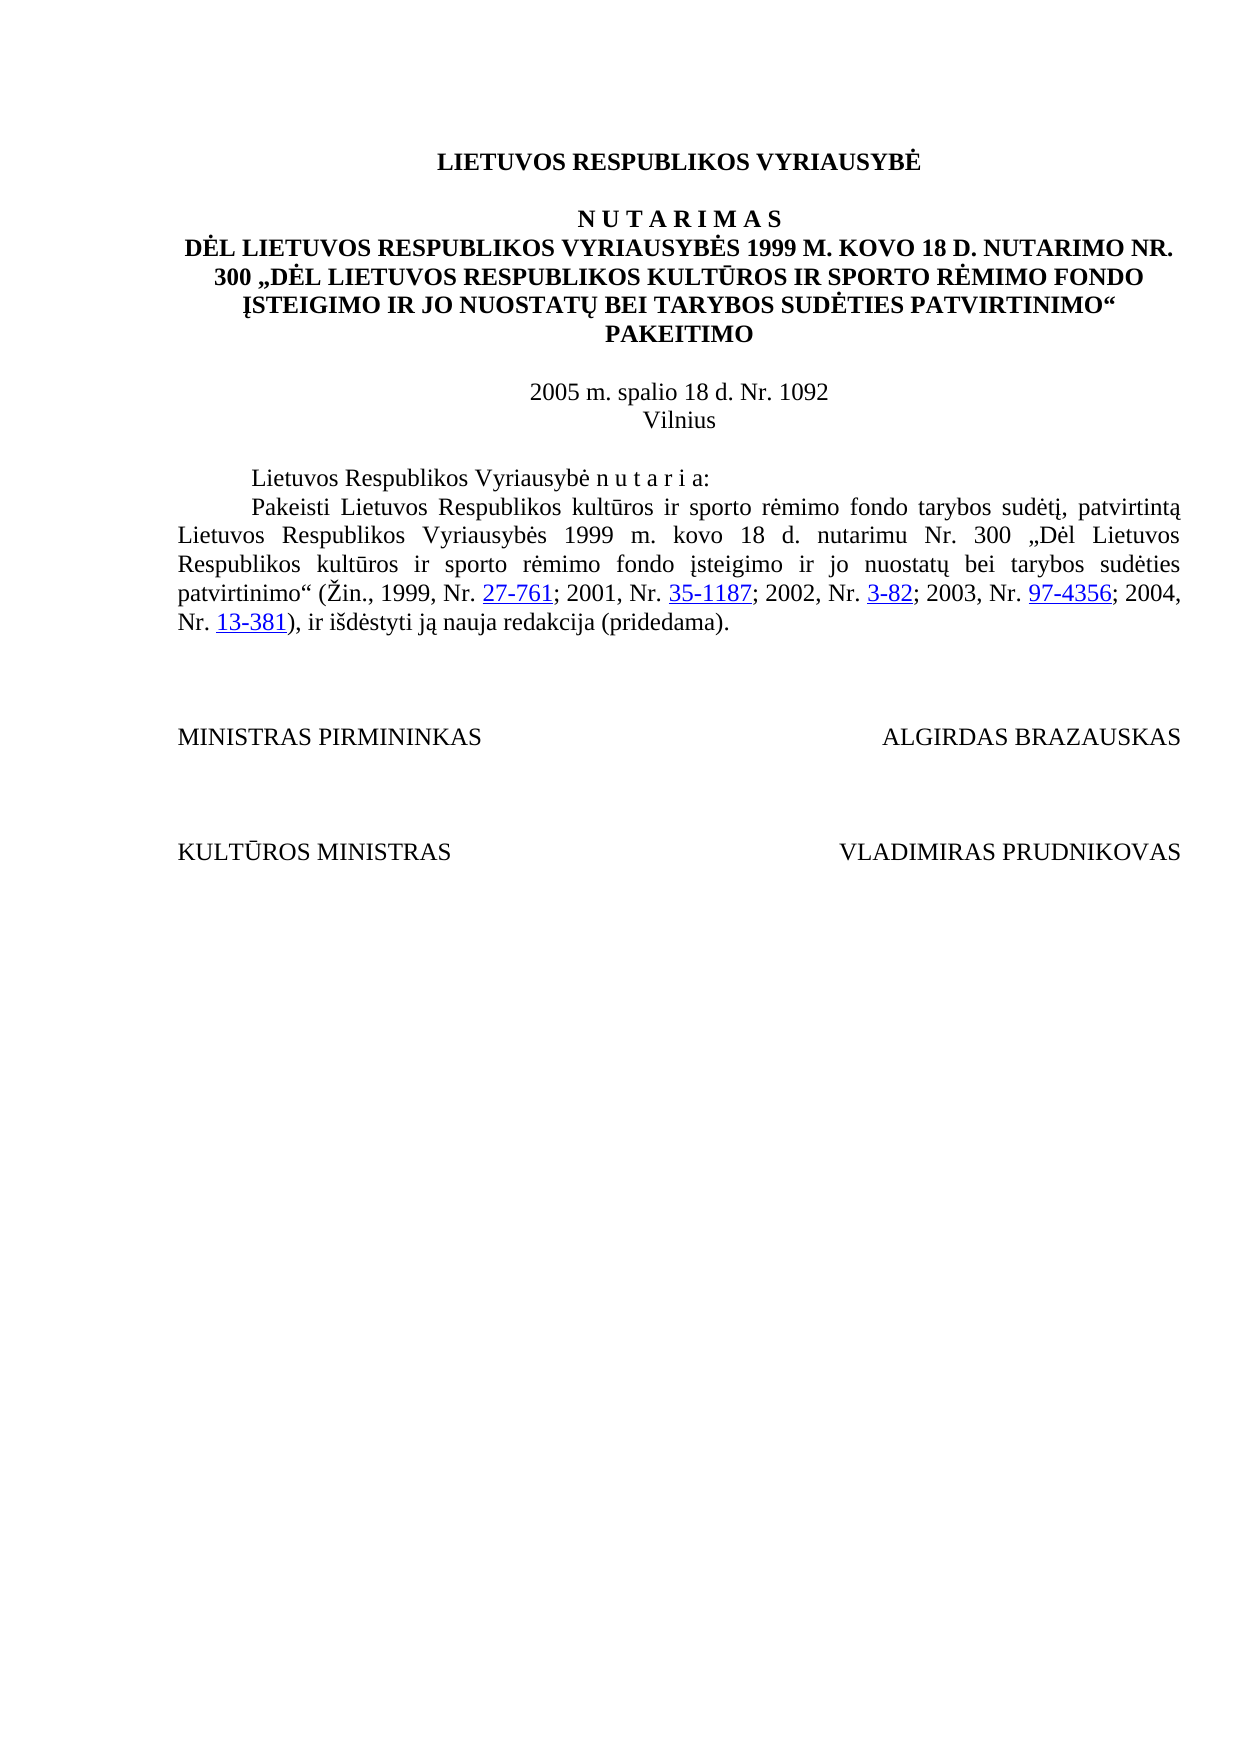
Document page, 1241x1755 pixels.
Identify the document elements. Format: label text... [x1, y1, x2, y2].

text LIETUVOS RESPUBLIKOS VYRIAUSYBĖ [177, 147, 1181, 176]
text Pakeisti Lietuvos Respublikos kultūros ir sporto rėmimo fondo tarybos sudėtį, patvirtintą Lietuvos Respublikos Vyriausybės 1999 m. kovo 18 d. nutarimu Nr. 300 „Dėl Lietuvos Respublikos kultūros ir sporto rėmimo fondo įsteigimo ir jo nuostatų bei tarybos sudėties patvirtinimo“ (Žin., 1999, Nr. 27-761; 2001, Nr. 35-1187; 2002, Nr. 3-82; 2003, Nr. 97-4356; 2004, Nr. 13-381), ir išdėstyti ją nauja redakcija (pridedama). [177, 492, 1181, 636]
text MINISTRAS PIRMININKAS ALGIRDAS BRAZAUSKAS [177, 722, 1181, 751]
text KULTŪROS MINISTRAS VLADIMIRAS PRUDNIKOVAS [177, 837, 1181, 866]
text Lietuvos Respublikos Vyriausybė nutaria: [177, 463, 1181, 492]
text DĖL LIETUVOS RESPUBLIKOS VYRIAUSYBĖS 1999 M. KOVO 18 D. NUTARIMO NR. 300 „DĖL LIETUVOS RESPUBLIKOS KULTŪROS IR SPORTO RĖMIMO FONDO ĮSTEIGIMO IR JO NUOSTATŲ BEI TARYBOS SUDĖTIES PATVIRTINIMO“ PAKEITIMO [177, 233, 1181, 348]
text Vilnius [177, 406, 1181, 434]
text N U T A R I M A S [177, 204, 1181, 233]
text 2005 m. spalio 18 d. Nr. 1092 [177, 377, 1181, 406]
